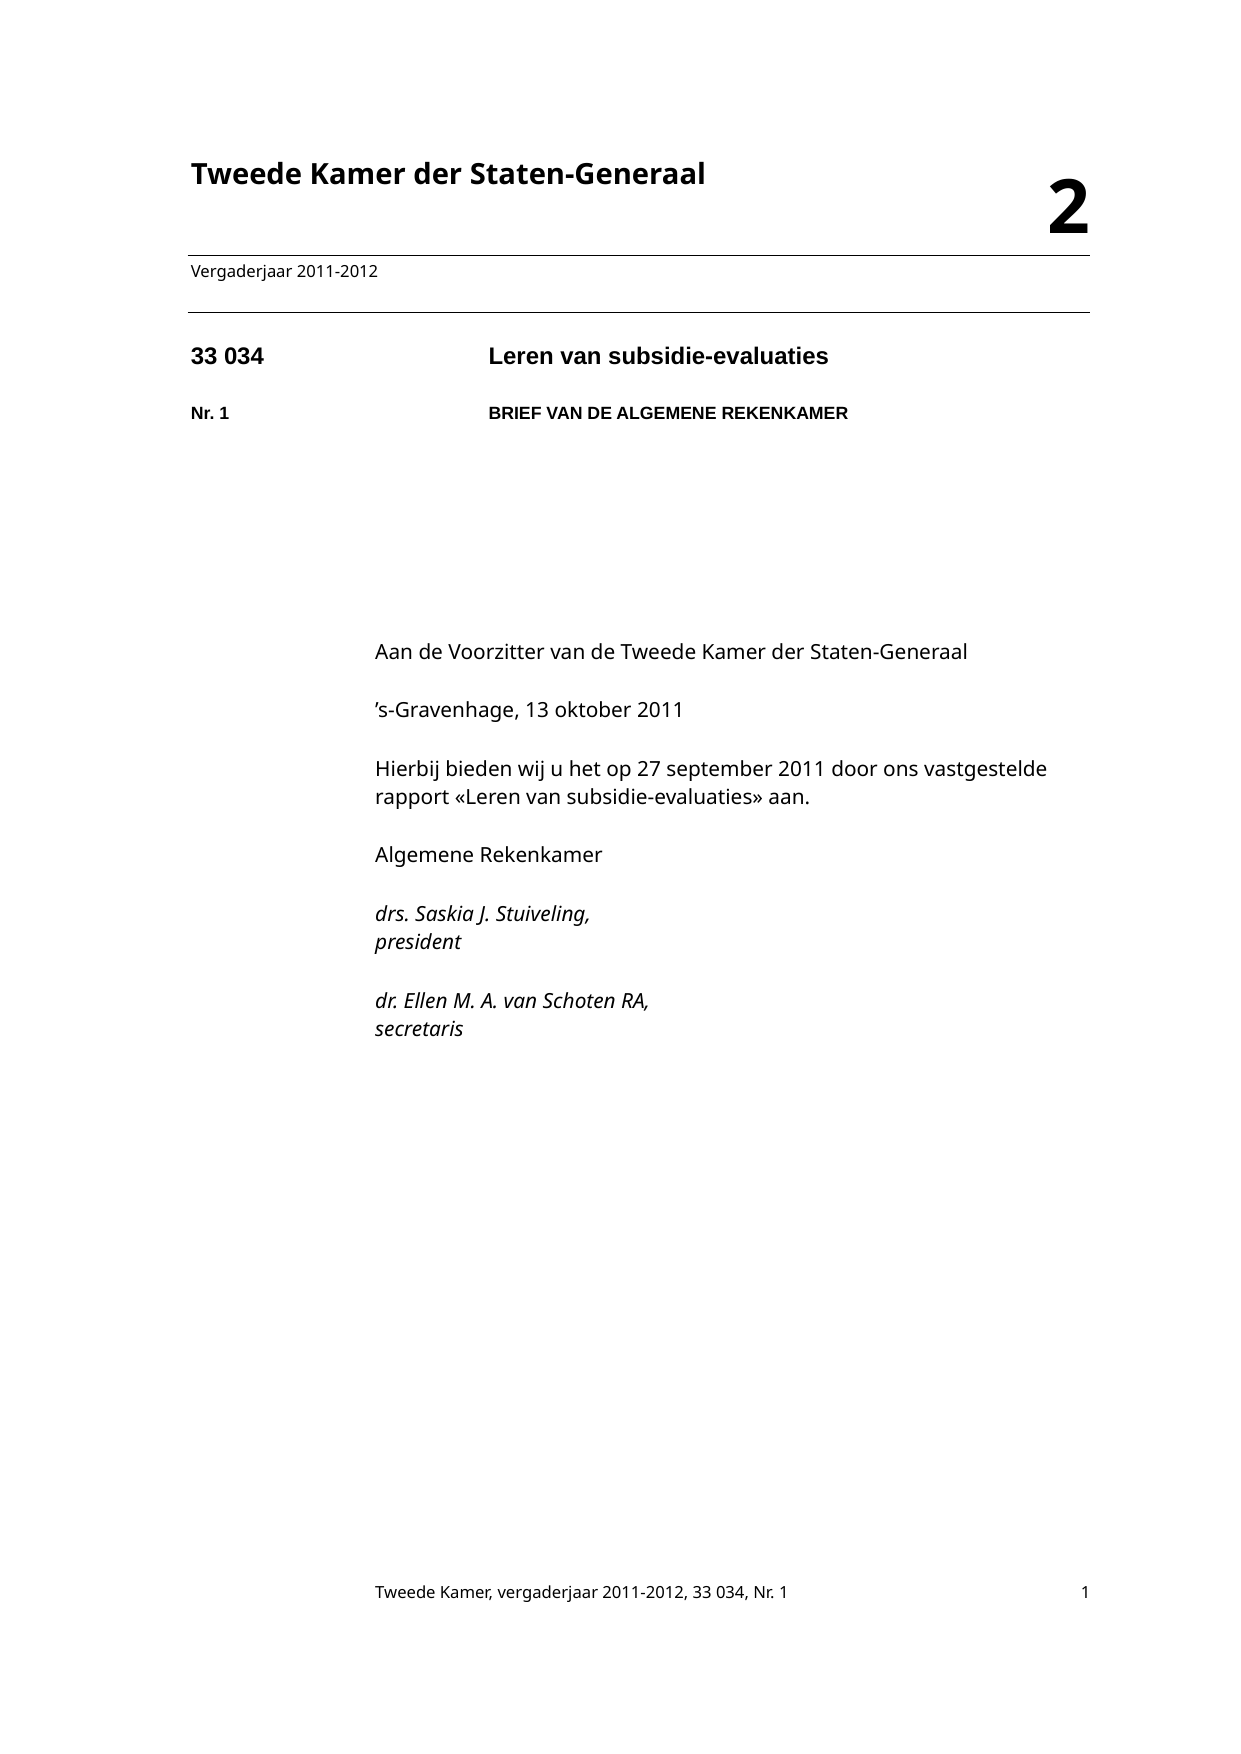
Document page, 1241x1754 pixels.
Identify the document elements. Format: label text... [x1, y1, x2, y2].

table_cell [485, 256, 1090, 312]
text secretaris [375, 1014, 1090, 1043]
text Hierbij bieden wij u het op 27 september 2011 door ons vastgestelde rapport «Leren van subsidie-evaluaties» aan. [375, 754, 1090, 811]
table_cell [485, 313, 1090, 339]
text Aan de Voorzitter van de Tweede Kamer der Staten-Generaal [375, 637, 1090, 665]
table_cell Vergaderjaar 2011-2012 [188, 256, 485, 312]
text president [375, 927, 1090, 956]
table_cell Leren van subsidie-evaluaties [485, 339, 1090, 399]
table_header 2 [910, 150, 1090, 255]
text Algemene Rekenkamer [375, 841, 1090, 869]
table_header Tweede Kamer der Staten-Generaal [188, 150, 909, 255]
text drs. Saskia J. Stuiveling, [375, 899, 1090, 927]
text ’s-Gravenhage, 13 oktober 2011 [375, 695, 1090, 724]
table_cell 33 034 [188, 339, 485, 399]
table_cell [188, 313, 485, 339]
table_cell BRIEF VAN DE ALGEMENE REKENKAMER [485, 399, 1090, 518]
text dr. Ellen M. A. van Schoten RA, [375, 986, 1090, 1014]
table_cell Nr. 1 [188, 399, 485, 518]
